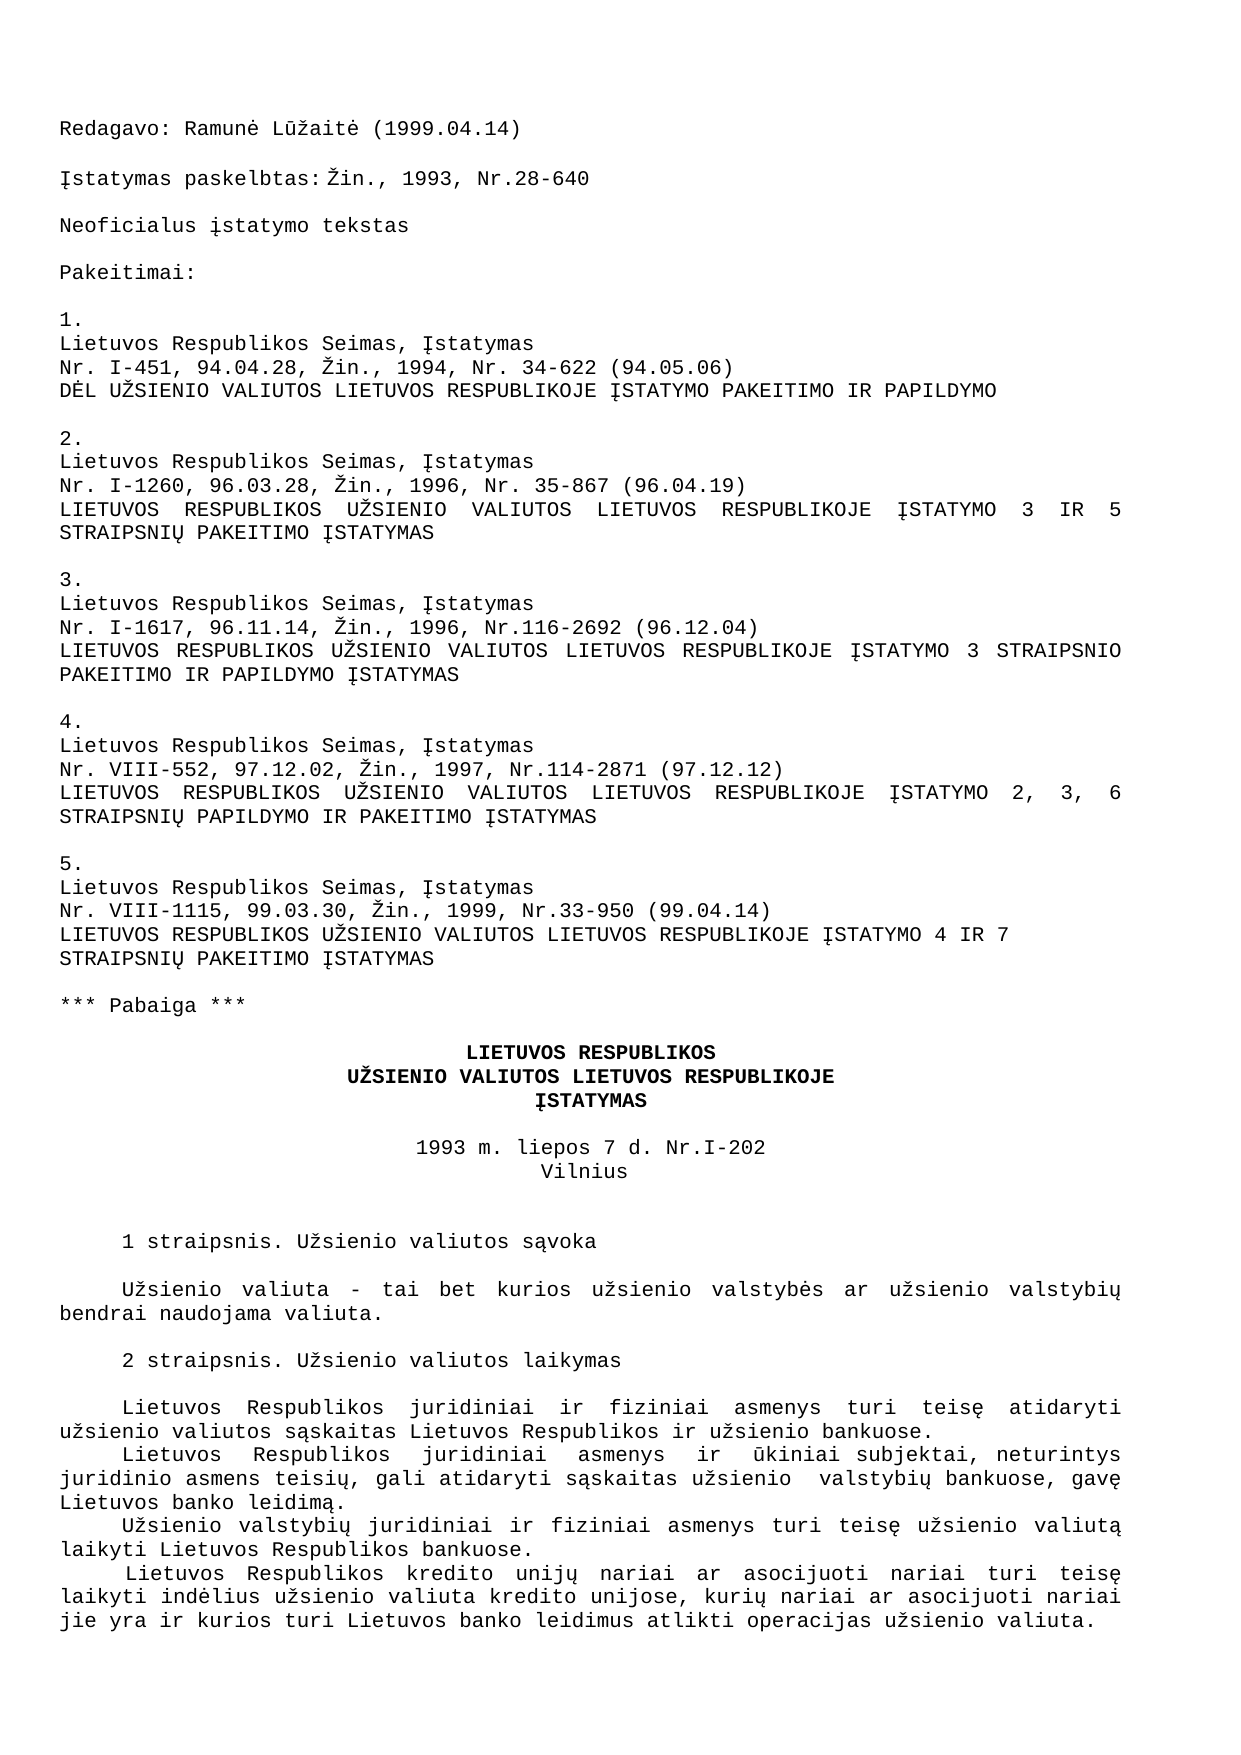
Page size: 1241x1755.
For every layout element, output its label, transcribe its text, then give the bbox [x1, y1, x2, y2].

text Nr. VIII-1115, 99.03.30, Žin., 1999, Nr.33-950 (99.04.14) [59, 901, 1122, 924]
text Lietuvos Respublikos Seimas, Įstatymas [59, 593, 1122, 617]
text 2 straipsnis. Užsienio valiutos laikymas [59, 1350, 1122, 1373]
text Nr. I-1617, 96.11.14, Žin., 1996, Nr.116-2692 (96.12.04) [59, 617, 1122, 640]
text DĖL UŽSIENIO VALIUTOS LIETUVOS RESPUBLIKOJE ĮSTATYMO PAKEITIMO IR PAPILDYMO [59, 380, 1122, 404]
text Lietuvos Respublikos juridiniai asmenys ir ūkiniai subjektai, neturintys juridinio asmens teisių, gali atidaryti sąskaitas užsienio valstybių bankuose, gavę Lietuvos banko leidimą. [59, 1444, 1122, 1515]
text 3. [59, 569, 1122, 593]
text 1. [59, 309, 1122, 333]
text Vilnius [59, 1161, 1122, 1184]
text Užsienio valstybių juridiniai ir fiziniai asmenys turi teisę užsienio valiutą laikyti Lietuvos Respublikos bankuose. [59, 1515, 1122, 1563]
text Redagavo: Ramunė Lūžaitė (1999.04.14) [59, 118, 1122, 142]
text LIETUVOS RESPUBLIKOS UŽSIENIO VALIUTOS LIETUVOS RESPUBLIKOJE ĮSTATYMO 2, 3, 6 STRAIPSNIŲ PAPILDYMO IR PAKEITIMO ĮSTATYMAS [59, 782, 1122, 829]
text Pakeitimai: [59, 262, 1122, 286]
text ĮSTATYMAS [59, 1090, 1122, 1113]
text LIETUVOS RESPUBLIKOS UŽSIENIO VALIUTOS LIETUVOS RESPUBLIKOJE ĮSTATYMO 4 IR 7 STRAIPSNIŲ PAKEITIMO ĮSTATYMAS [59, 924, 1122, 971]
text UŽSIENIO VALIUTOS LIETUVOS RESPUBLIKOJE [59, 1066, 1122, 1090]
text Įstatymas paskelbtas: Žin., 1993, Nr.28-640 [59, 165, 1122, 191]
text LIETUVOS RESPUBLIKOS UŽSIENIO VALIUTOS LIETUVOS RESPUBLIKOJE ĮSTATYMO 3 IR 5 STRAIPSNIŲ PAKEITIMO ĮSTATYMAS [59, 498, 1122, 546]
text Nr. I-451, 94.04.28, Žin., 1994, Nr. 34-622 (94.05.06) [59, 357, 1122, 380]
text Lietuvos Respublikos Seimas, Įstatymas [59, 735, 1122, 759]
text Lietuvos Respublikos kredito unijų nariai ar asocijuoti nariai turi teisę laikyti indėlius užsienio valiuta kredito unijose, kurių nariai ar asocijuoti nariai jie yra ir kurios turi Lietuvos banko leidimus atlikti operacijas užsienio valiuta. [59, 1563, 1122, 1633]
text Lietuvos Respublikos Seimas, Įstatymas [59, 451, 1122, 475]
text Užsienio valiuta - tai bet kurios užsienio valstybės ar užsienio valstybių bendrai naudojama valiuta. [59, 1279, 1122, 1326]
text Lietuvos Respublikos Seimas, Įstatymas [59, 333, 1122, 357]
text Lietuvos Respublikos juridiniai ir fiziniai asmenys turi teisę atidaryti užsienio valiutos sąskaitas Lietuvos Respublikos ir užsienio bankuose. [59, 1397, 1122, 1444]
text 5. [59, 853, 1122, 877]
text 4. [59, 711, 1122, 735]
text 1 straipsnis. Užsienio valiutos sąvoka [59, 1232, 1122, 1255]
text *** Pabaiga *** [59, 995, 1122, 1019]
text LIETUVOS RESPUBLIKOS UŽSIENIO VALIUTOS LIETUVOS RESPUBLIKOJE ĮSTATYMO 3 STRAIPSNIO PAKEITIMO IR PAPILDYMO ĮSTATYMAS [59, 640, 1122, 688]
text Lietuvos Respublikos Seimas, Įstatymas [59, 877, 1122, 901]
text Nr. VIII-552, 97.12.02, Žin., 1997, Nr.114-2871 (97.12.12) [59, 759, 1122, 782]
text 2. [59, 428, 1122, 451]
text LIETUVOS RESPUBLIKOS [59, 1042, 1122, 1066]
text 1993 m. liepos 7 d. Nr.I-202 [59, 1137, 1122, 1161]
text Neoficialus įstatymo tekstas [59, 215, 1122, 238]
text Nr. I-1260, 96.03.28, Žin., 1996, Nr. 35-867 (96.04.19) [59, 475, 1122, 498]
